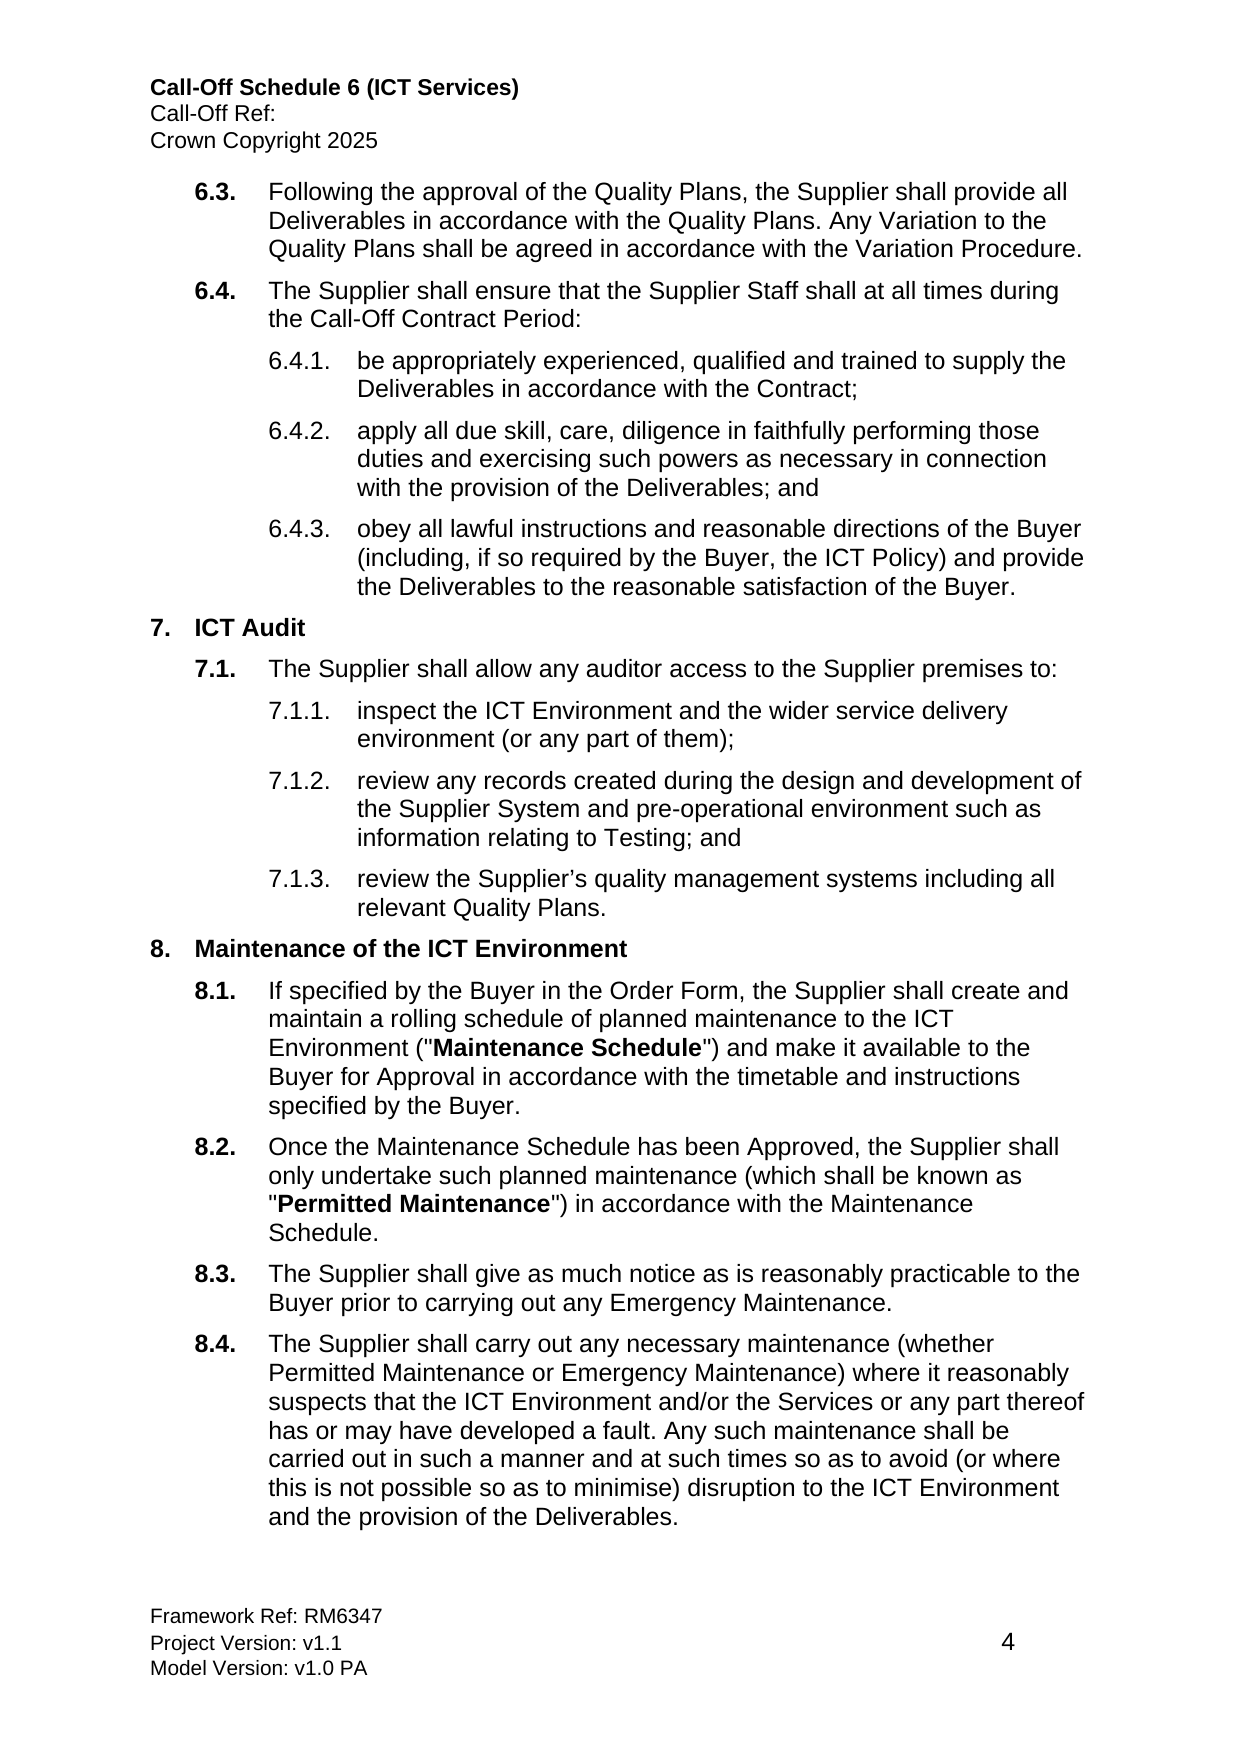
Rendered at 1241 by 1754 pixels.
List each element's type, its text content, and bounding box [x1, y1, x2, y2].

list The Supplier shall carry out any necessary maintenance (whether Permitted Maintenance or Emergency Maintenance) where it reasonably suspects that the ICT Environment and/or the Services or any part thereof has or may have developed a fault. Any such maintenance shall be carried out in such a manner and at such times so as to avoid (or where this is not possible so as to minimise) disruption to the ICT Environment and the provision of the Deliverables. [194, 1329, 1090, 1531]
list obey all lawful instructions and reasonable directions of the Buyer (including, if so required by the Buyer, the ICT Policy) and provide the Deliverables to the reasonable satisfaction of the Buyer. [268, 514, 1090, 601]
list Following the approval of the Quality Plans, the Supplier shall provide all Deliverables in accordance with the Quality Plans. Any Variation to the Quality Plans shall be agreed in accordance with the Variation Procedure. [194, 177, 1090, 263]
list If specified by the Buyer in the Order Form, the Supplier shall create and maintain a rolling schedule of planned maintenance to the ICT Environment ("Maintenance Schedule") and make it available to the Buyer for Approval in accordance with the timetable and instructions specified by the Buyer. [194, 976, 1090, 1119]
list ICT Audit [150, 613, 1090, 642]
list review any records created during the design and development of the Supplier System and pre-operational environment such as information relating to Testing; and [268, 766, 1090, 852]
list Maintenance of the ICT Environment [150, 934, 1090, 963]
list The Supplier shall allow any auditor access to the Supplier premises to: [194, 654, 1090, 683]
list be appropriately experienced, qualified and trained to supply the Deliverables in accordance with the Contract; [268, 346, 1090, 403]
list The Supplier shall give as much notice as is reasonably practicable to the Buyer prior to carrying out any Emergency Maintenance. [194, 1259, 1090, 1317]
list The Supplier shall ensure that the Supplier Staff shall at all times during the Call-Off Contract Period: [194, 276, 1090, 333]
list apply all due skill, care, diligence in faithfully performing those duties and exercising such powers as necessary in connection with the provision of the Deliverables; and [268, 416, 1090, 502]
list inspect the ICT Environment and the wider service delivery environment (or any part of them); [268, 696, 1090, 753]
list review the Supplier’s quality management systems including all relevant Quality Plans. [268, 864, 1090, 922]
list Once the Maintenance Schedule has been Approved, the Supplier shall only undertake such planned maintenance (which shall be known as "Permitted Maintenance") in accordance with the Maintenance Schedule. [194, 1132, 1090, 1247]
